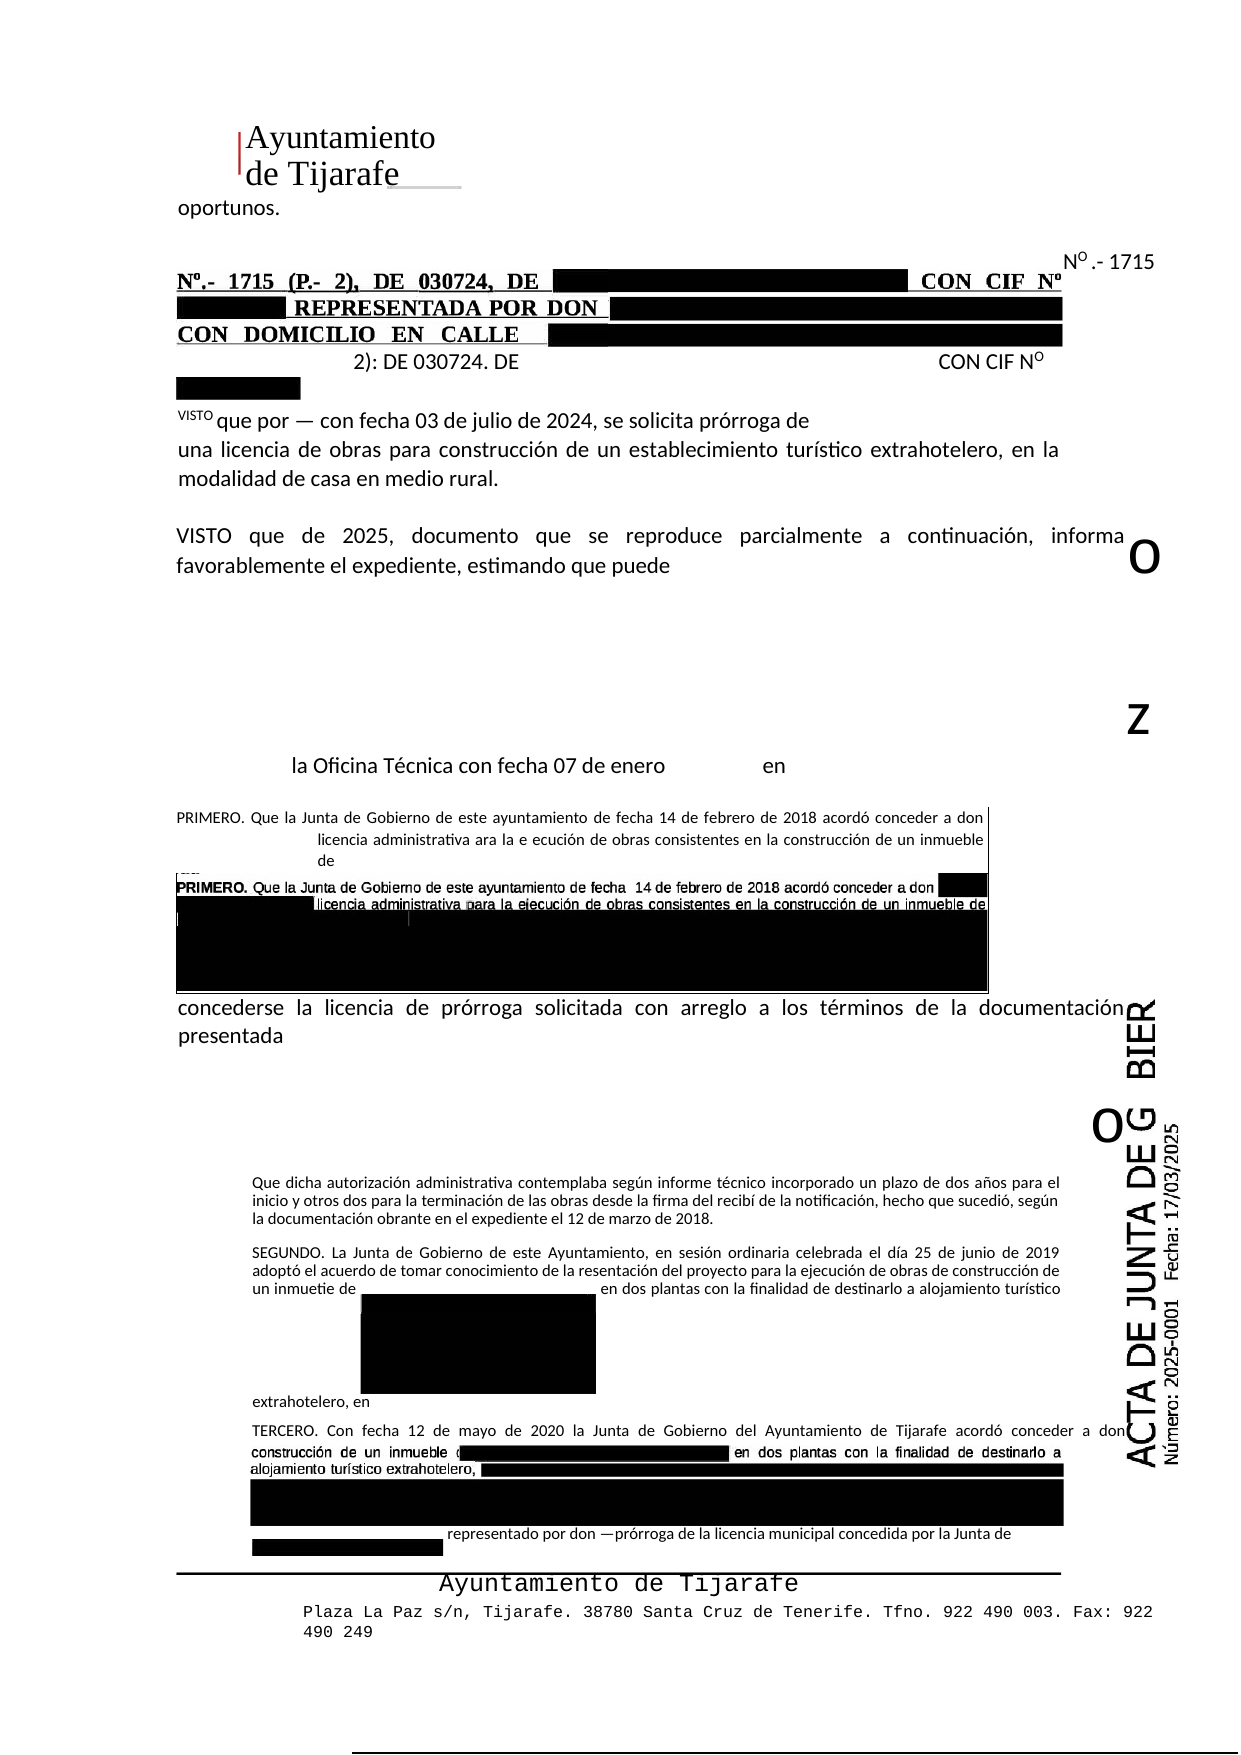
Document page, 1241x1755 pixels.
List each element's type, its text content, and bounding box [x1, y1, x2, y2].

text SEGUNDO. La Junta de Gobierno de este Ayuntamiento, en sesión ordinaria celebrada el día 25 de junio de 2019 adoptó el acuerdo de tomar conocimiento de la resentación del proyecto para la ejecución de obras de construcción de un inmuetie de en dos plantas con la finalidad de destinarlo a alojamiento turístico extrahotelero, en [252, 1244, 1061, 1412]
text TERCERO. Con fecha 12 de mayo de 2020 la Junta de Gobierno del Ayuntamiento de Tijarafe acordó conceder a don representado por don —prórroga de la licencia municipal concedida por la Junta de [252, 1422, 1144, 1555]
table_header o z [1126, 521, 1154, 751]
text Que dicha autorización administrativa contemplaba según informe técnico incorporado un plazo de dos años para el inicio y otros dos para la terminación de las obras desde la firma del recibí de la notificación, hecho que sucedió, según la documentación obrante en el expediente el 12 de marzo de 2018. [252, 1174, 1061, 1229]
table_header PRIMERO. Que la Junta de Gobierno de este ayuntamiento de fecha 14 de febrero de 2018 acordó conceder a don licencia administrativa ara la e ecución de obras consistentes en la construcción de un inmueble de [176, 807, 988, 872]
text una licencia de obras para construcción de un establecimiento turístico extrahotelero, en la modalidad de casa en medio rural. [178, 436, 1061, 492]
text oportunos. [178, 193, 1061, 221]
table_header VISTO que de 2025, documento que se reproduce parcialmente a continuación, informa favorablemente el expediente, estimando que puede [176, 521, 1126, 751]
text o [252, 1091, 1157, 1161]
text VISTO que por — con fecha 03 de julio de 2024, se solicita prórroga de [178, 406, 1061, 434]
text concederse la licencia de prórroga solicitada con arreglo a los términos de la documentación presentada [178, 993, 1155, 1049]
text la Oficina Técnica con fecha 07 de enero en [176, 751, 1155, 779]
text NO .- 1715 2): DE 030724. DE CON CIF NO [176, 247, 1155, 375]
